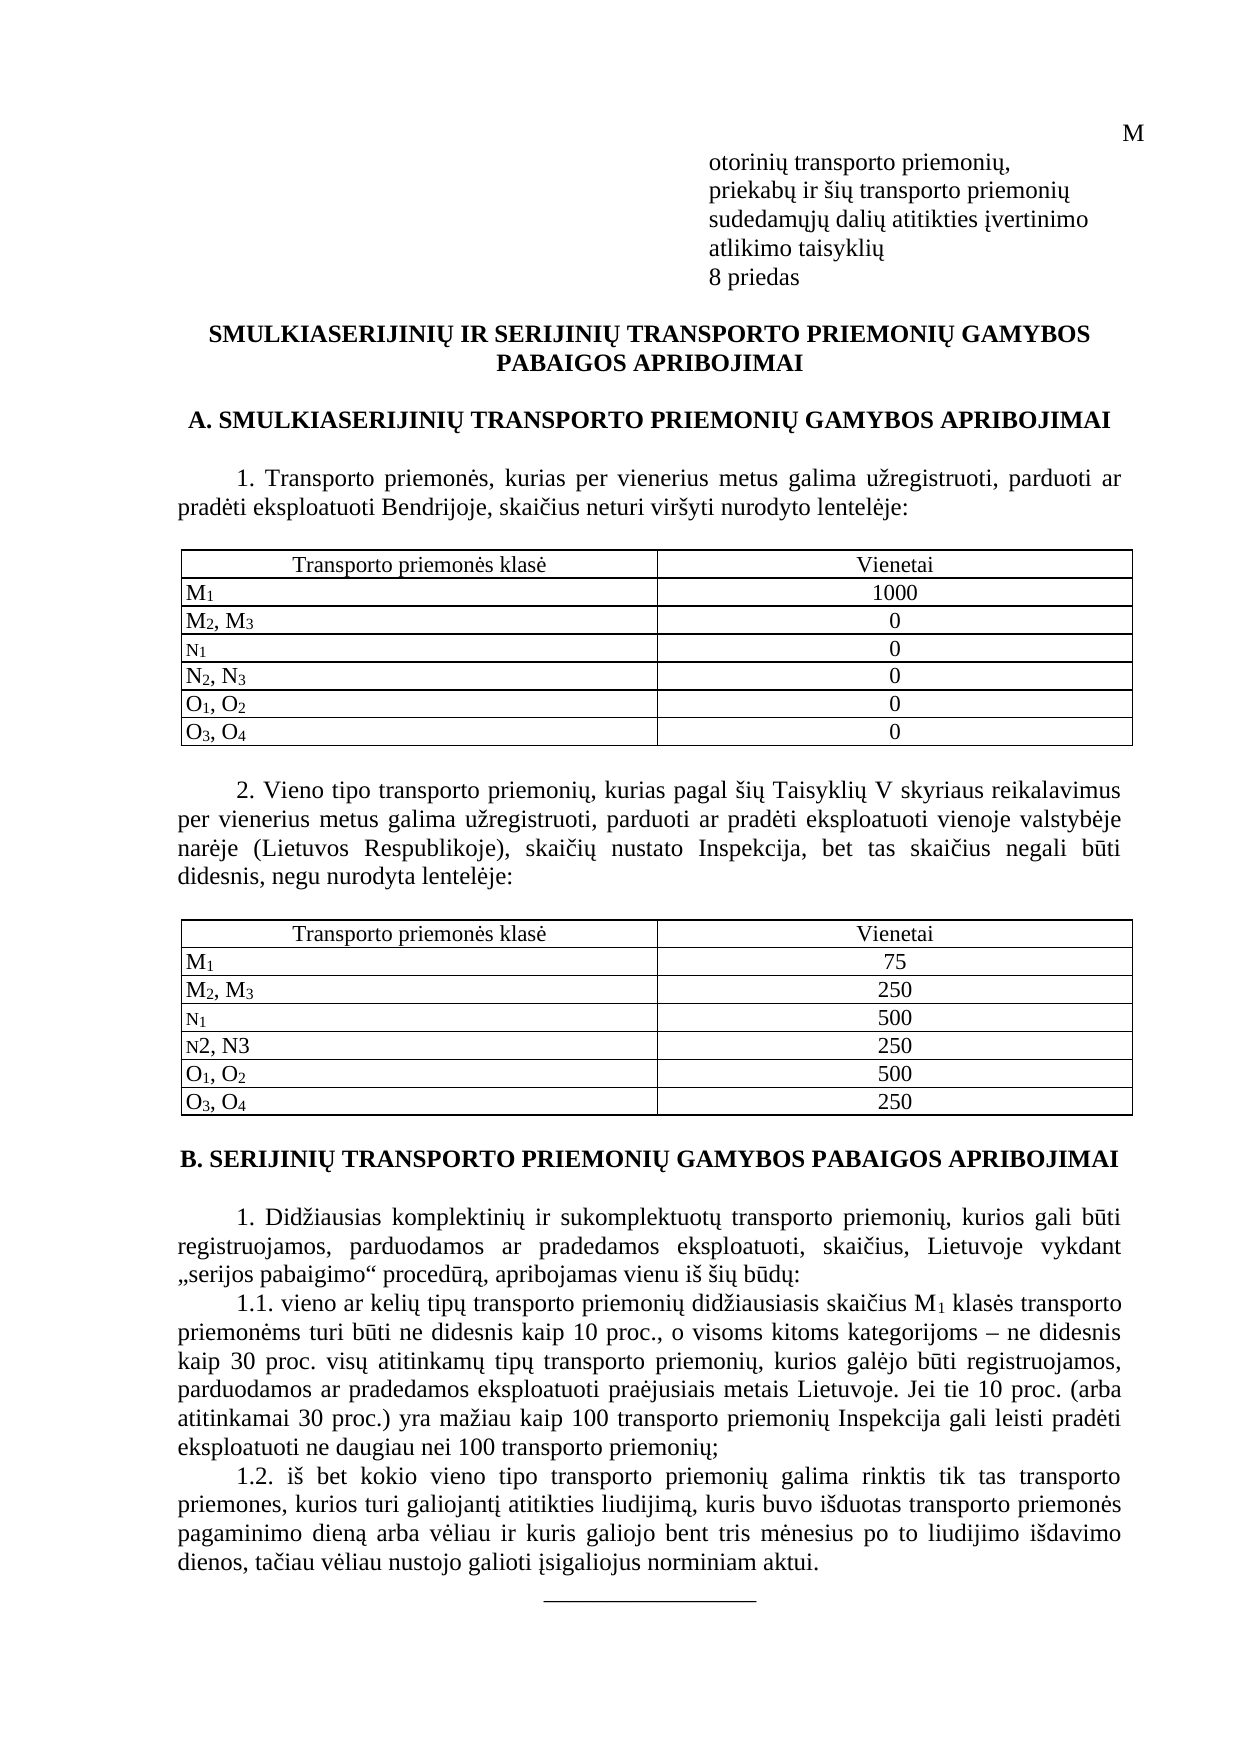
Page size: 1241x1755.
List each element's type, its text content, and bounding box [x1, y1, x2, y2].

text SMULKIASERIJINIŲ IR SERIJINIŲ TRANSPORTO PRIEMONIŲ GAMYBOS PABAIGOS APRIBOJIMAI [177, 319, 1122, 377]
text atlikimo taisyklių [177, 233, 1122, 262]
table_header Transporto priemonės klasė [182, 921, 657, 947]
table_cell 1000 [658, 579, 1132, 605]
text A. SMULKIASERIJINIŲ TRANSPORTO PRIEMONIŲ GAMYBOS APRIBOJIMAI [177, 406, 1122, 434]
table_cell N2, N3 [182, 663, 657, 689]
text sudedamųjų dalių atitikties įvertinimo [177, 204, 1122, 233]
table_cell 250 [658, 1088, 1132, 1114]
table_cell 250 [658, 976, 1132, 1003]
table_cell 0 [658, 635, 1132, 661]
text priekabų ir šių transporto priemonių [177, 176, 1122, 204]
text 1. Transporto priemonės, kurias per vienerius metus galima užregistruoti, parduoti ar pradėti eksploatuoti Bendrijoje, skaičius neturi viršyti nurodyto lentelėje: [177, 463, 1122, 521]
table_cell 0 [658, 718, 1132, 745]
table_cell 75 [658, 948, 1132, 975]
table_cell O3, O4 [182, 718, 657, 745]
table_cell O1, O2 [182, 1060, 657, 1086]
text _________________ [177, 1576, 1122, 1604]
table_cell n2, N3 [182, 1032, 657, 1058]
table_cell M1 [182, 948, 657, 975]
table_cell 0 [658, 691, 1132, 717]
text 1. Didžiausias komplektinių ir sukomplektuotų transporto priemonių, kurios gali būti registruojamos, parduodamos ar pradedamos eksploatuoti, skaičius, Lietuvoje vykdant „serijos pabaigimo“ procedūrą, apribojamas vienu iš šių būdų: [177, 1202, 1122, 1288]
table_cell 0 [658, 663, 1132, 689]
text 1.1. vieno ar kelių tipų transporto priemonių didžiausiasis skaičius M1 klasės transporto priemonėms turi būti ne didesnis kaip 10 proc., o visoms kitoms kategorijoms – ne didesnis kaip 30 proc. visų atitinkamų tipų transporto priemonių, kurios galėjo būti registruojamos, parduodamos ar pradedamos eksploatuoti praėjusiais metais Lietuvoje. Jei tie 10 proc. (arba atitinkamai 30 proc.) yra mažiau kaip 100 transporto priemonių Inspekcija gali leisti pradėti eksploatuoti ne daugiau nei 100 transporto priemonių; [177, 1288, 1122, 1461]
text Motorinių transporto priemonių, [709, 118, 1122, 176]
table_cell M2, M3 [182, 976, 657, 1003]
table_cell n1 [182, 1004, 657, 1031]
table_cell 0 [658, 607, 1132, 633]
table_cell O3, O4 [182, 1088, 657, 1114]
text 2. Vieno tipo transporto priemonių, kurias pagal šių Taisyklių V skyriaus reikalavimus per vienerius metus galima užregistruoti, parduoti ar pradėti eksploatuoti vienoje valstybėje narėje (Lietuvos Respublikoje), skaičių nustato Inspekcija, bet tas skaičius negali būti didesnis, negu nurodyta lentelėje: [177, 775, 1122, 890]
table_cell 250 [658, 1032, 1132, 1058]
table_cell M1 [182, 579, 657, 605]
table_cell M2, M3 [182, 607, 657, 633]
table_header Vienetai [658, 921, 1132, 947]
text B. SERIJINIŲ TRANSPORTO PRIEMONIŲ GAMYBOS PABAIGOS APRIBOJIMAI [177, 1144, 1122, 1173]
table_header Transporto priemonės klasė [182, 551, 657, 577]
table_header Vienetai [658, 551, 1132, 577]
table_cell O1, O2 [182, 691, 657, 717]
text 8 priedas [177, 262, 1122, 291]
table_cell 500 [658, 1060, 1132, 1086]
table_cell 500 [658, 1004, 1132, 1031]
table_cell n1 [182, 635, 657, 661]
text 1.2. iš bet kokio vieno tipo transporto priemonių galima rinktis tik tas transporto priemones, kurios turi galiojantį atitikties liudijimą, kuris buvo išduotas transporto priemonės pagaminimo dieną arba vėliau ir kuris galiojo bent tris mėnesius po to liudijimo išdavimo dienos, tačiau vėliau nustojo galioti įsigaliojus norminiam aktui. [177, 1461, 1122, 1576]
